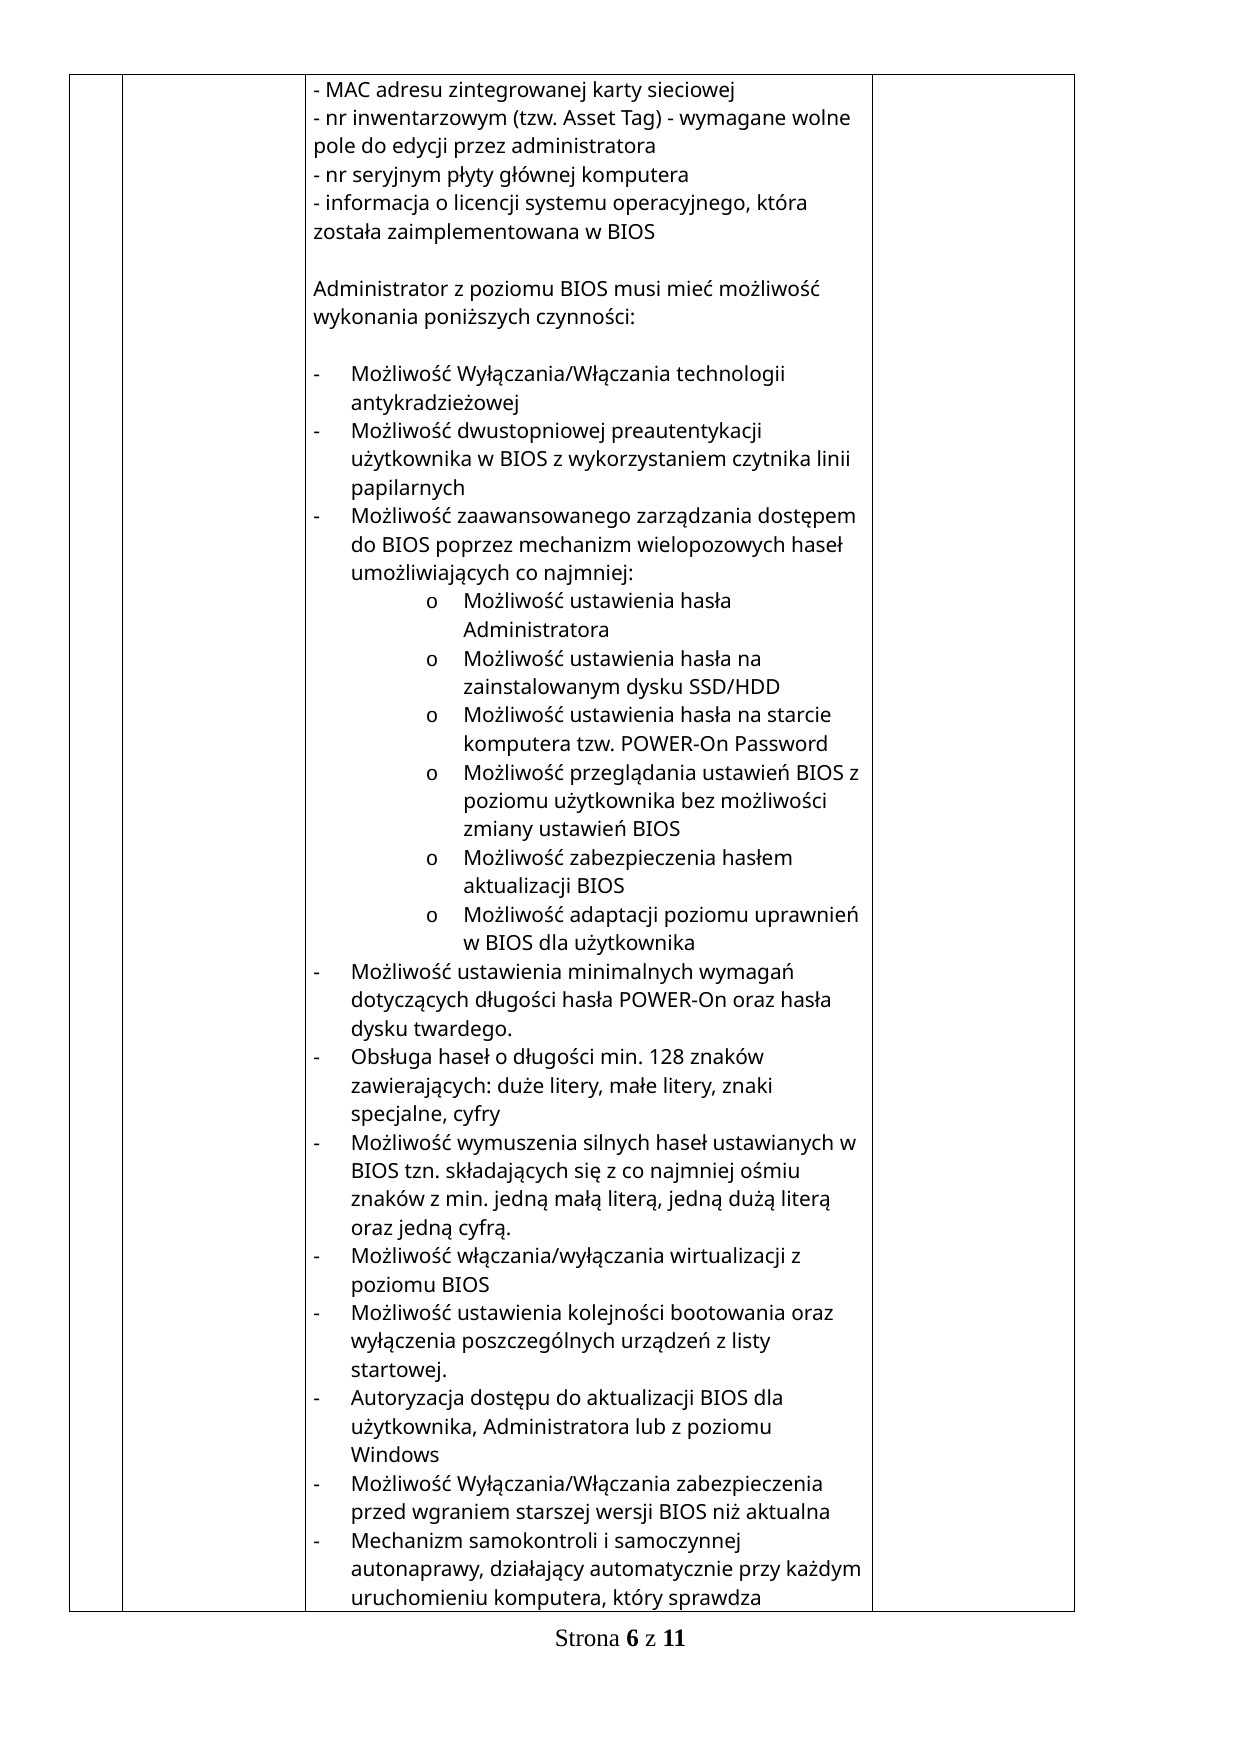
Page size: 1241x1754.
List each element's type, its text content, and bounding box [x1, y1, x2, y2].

table_cell [873, 75, 1074, 1611]
table_cell [70, 75, 122, 1611]
table_cell - MAC adresu zintegrowanej karty sieciowej - nr inwentarzowym (tzw. Asset Tag) - wymagane wolne pole do edycji przez administratora - nr seryjnym płyty głównej komputera - informacja o licencji systemu operacyjnego, która została zaimplementowana w BIOS Administrator z poziomu BIOS musi mieć możliwość wykonania poniższych czynności: Możliwość Wyłączania/Włączania technologii antykradzieżowej Możliwość dwustopniowej preautentykacji użytkownika w BIOS z wykorzystaniem czytnika linii papilarnych Możliwość zaawansowanego zarządzania dostępem do BIOS poprzez mechanizm wielopozowych haseł umożliwiających co najmniej: Możliwość ustawienia hasła Administratora Możliwość ustawienia hasła na zainstalowanym dysku SSD/HDD Możliwość ustawienia hasła na starcie komputera tzw. POWER-On Password Możliwość przeglądania ustawień BIOS z poziomu użytkownika bez możliwości zmiany ustawień BIOS Możliwość zabezpieczenia hasłem aktualizacji BIOS Możliwość adaptacji poziomu uprawnień w BIOS dla użytkownika Możliwość ustawienia minimalnych wymagań dotyczących długości hasła POWER-On oraz hasła dysku twardego. Obsługa haseł o długości min. 128 znaków zawierających: duże litery, małe litery, znaki specjalne, cyfry Możliwość wymuszenia silnych haseł ustawianych w BIOS tzn. składających się z co najmniej ośmiu znaków z min. jedną małą literą, jedną dużą literą oraz jedną cyfrą. Możliwość włączania/wyłączania wirtualizacji z poziomu BIOS Możliwość ustawienia kolejności bootowania oraz wyłączenia poszczególnych urządzeń z listy startowej. Autoryzacja dostępu do aktualizacji BIOS dla użytkownika, Administratora lub z poziomu Windows Możliwość Wyłączania/Włączania zabezpieczenia przed wgraniem starszej wersji BIOS niż aktualna Mechanizm samokontroli i samoczynnej autonaprawy, działający automatycznie przy każdym uruchomieniu komputera, który sprawdza [306, 75, 872, 1611]
table_cell [123, 75, 305, 1611]
